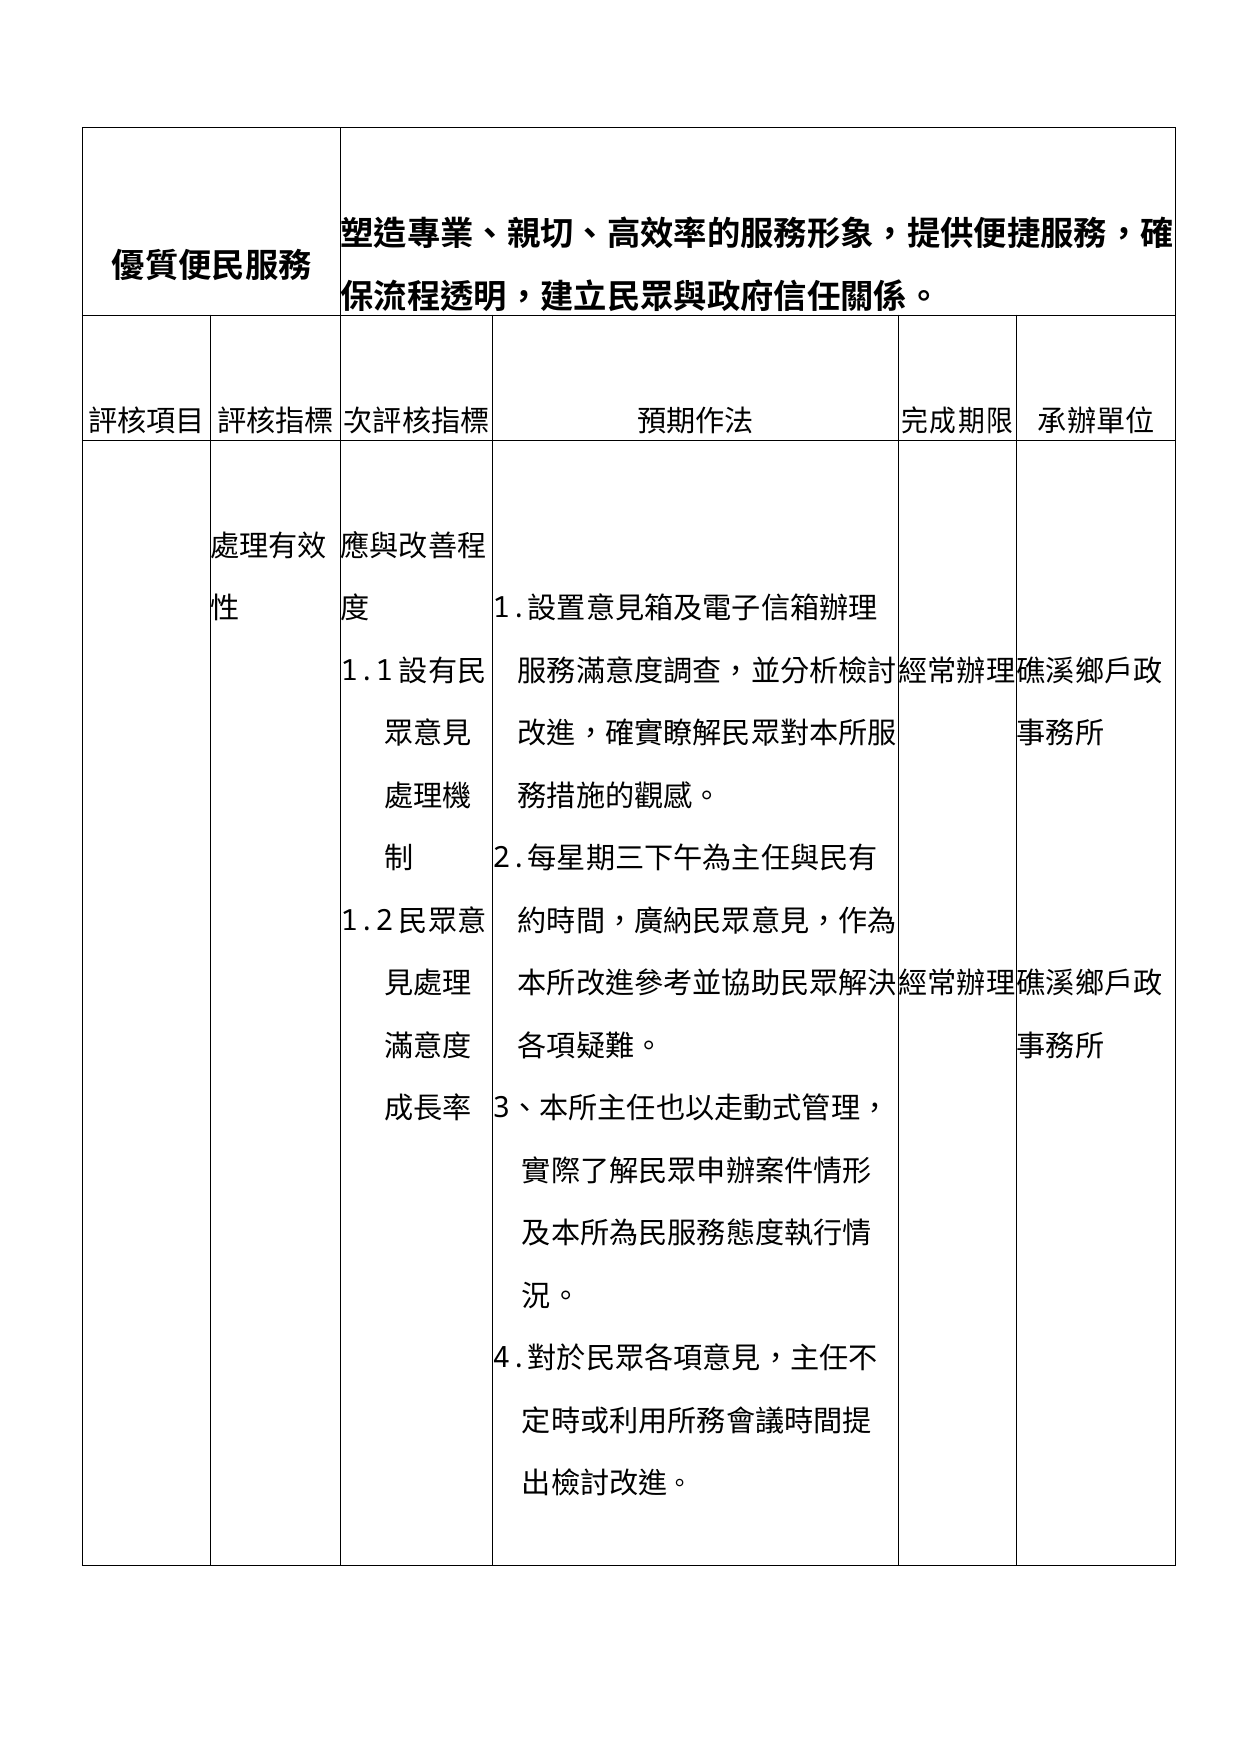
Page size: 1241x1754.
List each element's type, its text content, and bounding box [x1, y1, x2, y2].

table_cell 礁溪鄉戶政事務所 礁溪鄉戶政事務所 [1017, 441, 1175, 1564]
table_cell 預期作法 [493, 316, 898, 439]
table_cell 處理有效性 [211, 441, 340, 1564]
table_cell 評核項目 [83, 316, 210, 439]
table_header 優質便民服務 [83, 128, 340, 314]
table_cell 應與改善程度 1.1設有民眾意見處理機制 1.2民眾意見處理滿意度成長率 [341, 441, 492, 1564]
table_cell 承辦單位 [1017, 316, 1175, 439]
table_cell 完成期限 [899, 316, 1016, 439]
table_cell 次評核指標 [341, 316, 492, 439]
table_cell [83, 441, 210, 1564]
table_cell 經常辦理 經常辦理 [899, 441, 1016, 1564]
table_cell 1.設置意見箱及電子信箱辦理 服務滿意度調查，並分析檢討改進，確實瞭解民眾對本所服務措施的觀感。 2.每星期三下午為主任與民有 約時間，廣納民眾意見，作為本所改進參考並協助民眾解決各項疑難。 3、本所主任也以走動式管理，實際了解民眾申辦案件情形及本所為民服務態度執行情況。 4.對於民眾各項意見，主任不定時或利用所務會議時間提出檢討改進。 [493, 441, 898, 1564]
table_header 塑造專業、親切、高效率的服務形象，提供便捷服務，確保流程透明，建立民眾與政府信任關係。 [341, 128, 1175, 314]
table_cell 評核指標 [211, 316, 340, 439]
